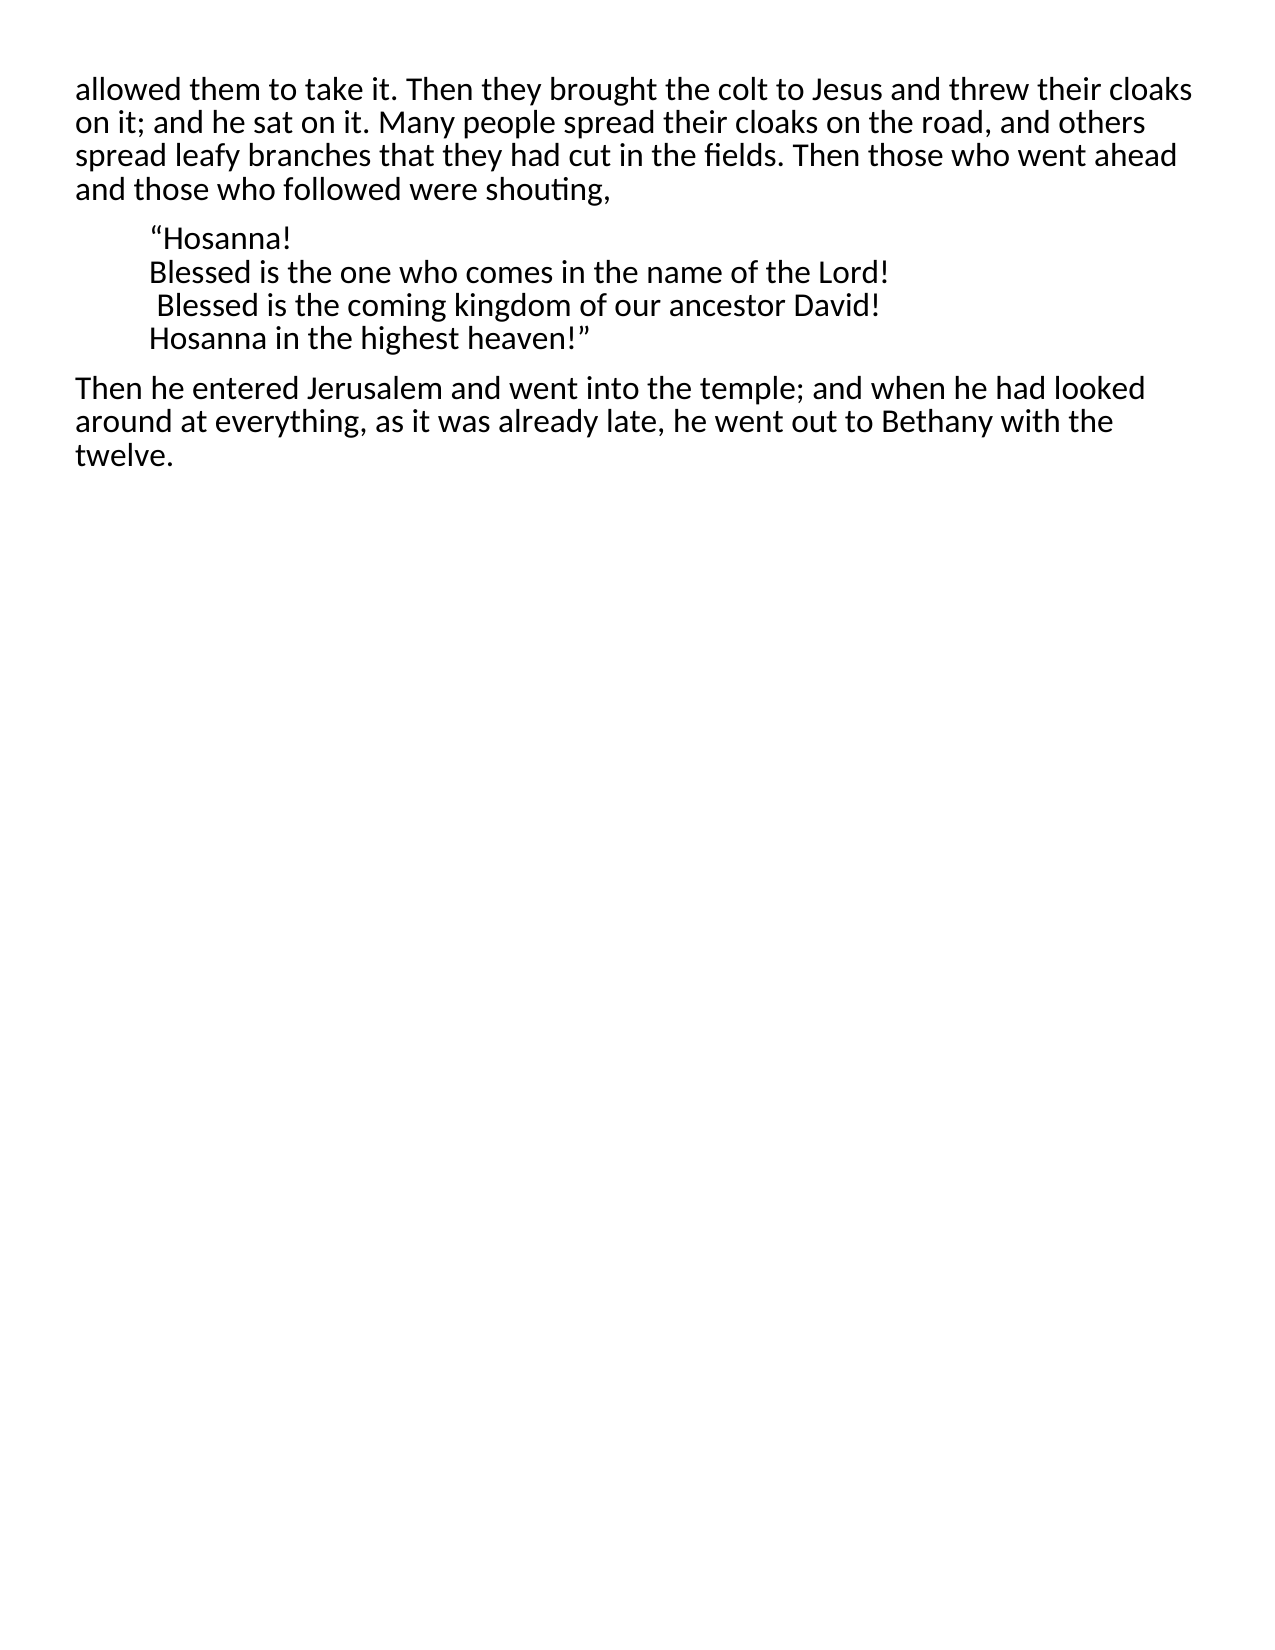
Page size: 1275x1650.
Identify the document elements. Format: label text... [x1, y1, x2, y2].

text allowed them to take it. Then they brought the colt to Jesus and threw their cloaks on it; and he sat on it. Many people spread their cloaks on the road, and others spread leafy branches that they had cut in the fields. Then those who went ahead and those who followed were shouting, [75, 75, 1200, 208]
text “Hosanna! Blessed is the one who comes in the name of the Lord! Blessed is the coming kingdom of our ancestor David! Hosanna in the highest heaven!” [149, 225, 1200, 358]
text Then he entered Jerusalem and went into the temple; and when he had looked around at everything, as it was already late, he went out to Bethany with the twelve. [75, 374, 1200, 474]
